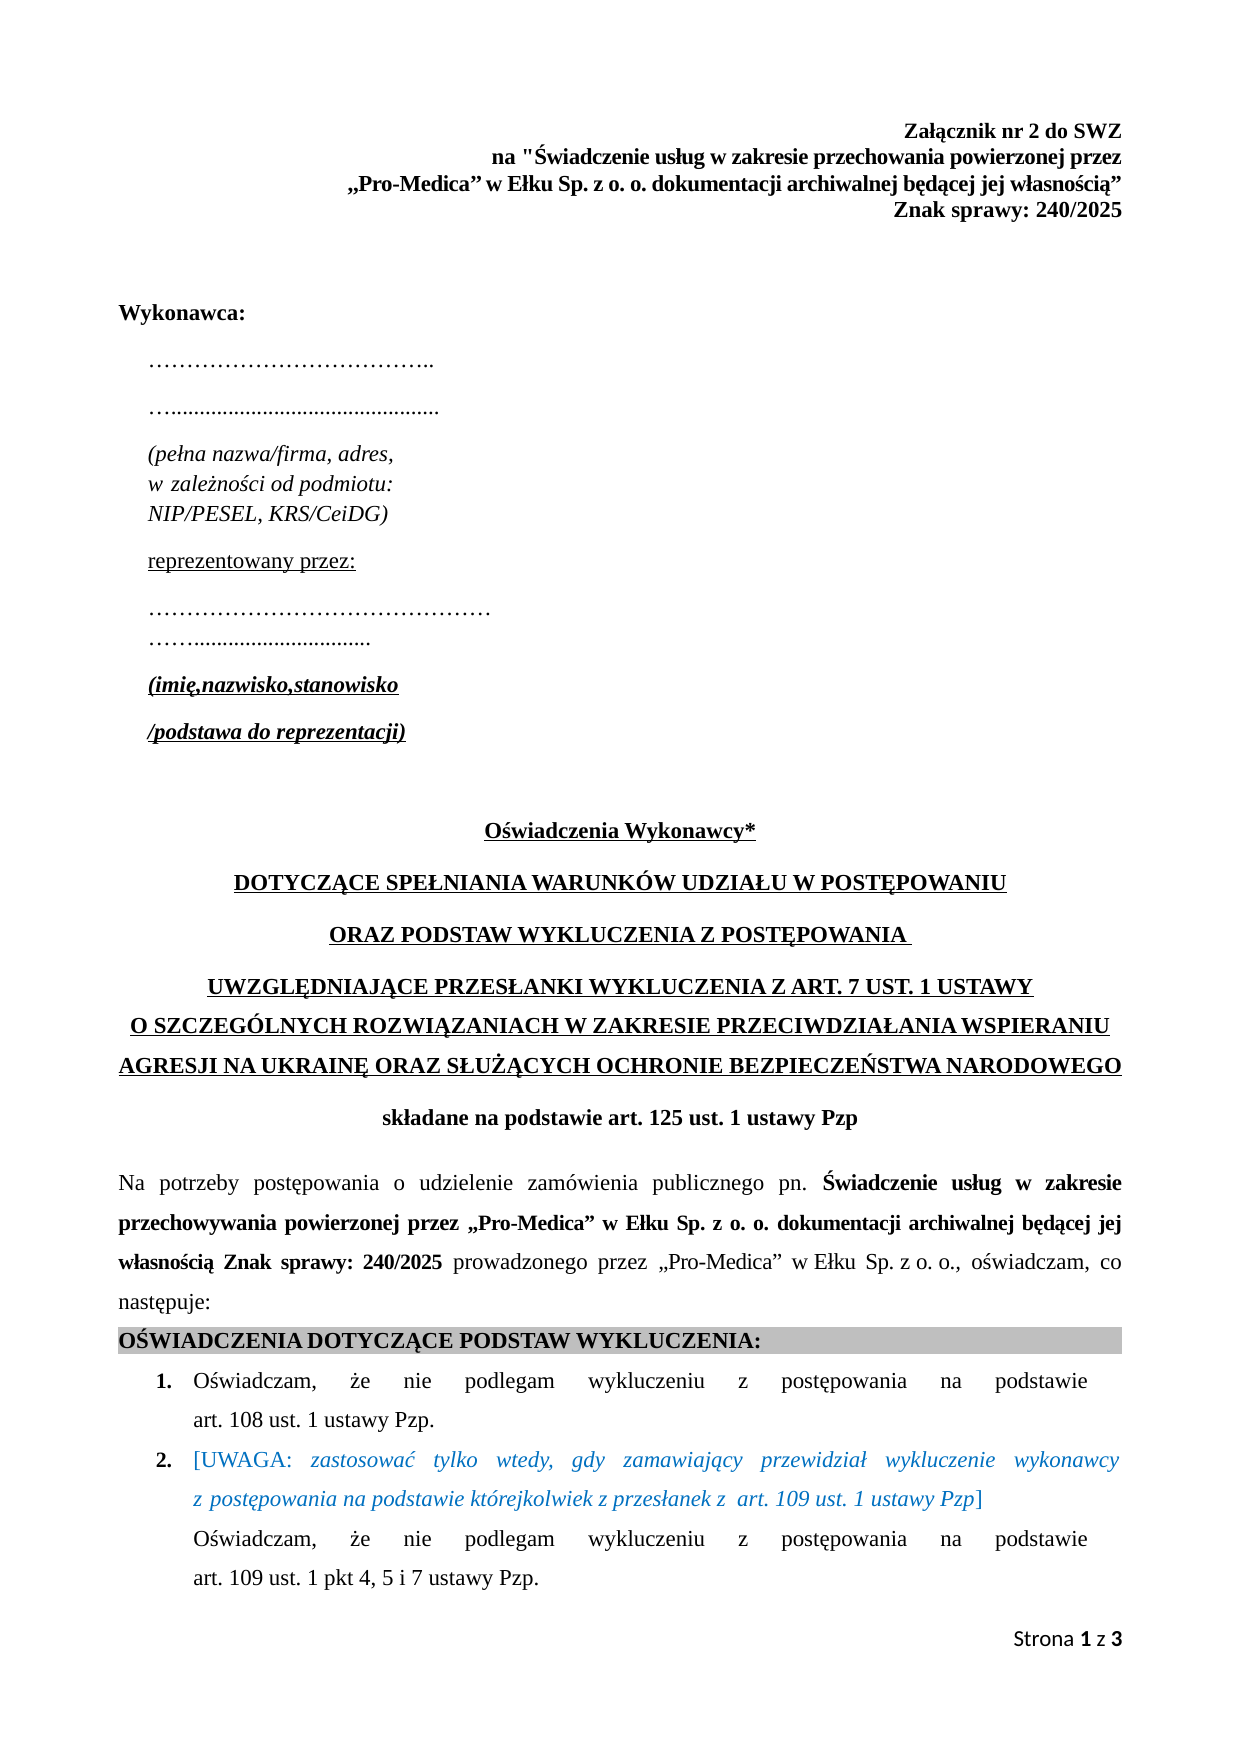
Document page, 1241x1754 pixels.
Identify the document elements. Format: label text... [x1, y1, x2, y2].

text DOTYCZĄCE SPEŁNIANIA WARUNKÓW UDZIAŁU W POSTĘPOWANIU [118, 869, 1122, 895]
text (pełna nazwa/firma, adres, w zależności od podmiotu: NIP/PESEL, KRS/CeiDG) [148, 440, 502, 527]
text Znak sprawy: 240/2025 [118, 196, 1122, 222]
text /podstawa do reprezentacji) [148, 718, 502, 744]
text Wykonawca: [118, 299, 1122, 326]
text UWZGLĘDNIAJĄCE PRZESŁANKI WYKLUCZENIA Z ART. 7 UST. 1 USTAWY o szczególnych rozwiązaniach w zakresie przeciwdziałania wspieraniu agresji na Ukrainę oraz służących ochronie bezpieczeństwa narodowego [118, 973, 1122, 1075]
text OŚWIADCZENIA DOTYCZĄCE PODSTAW WYKLUCZENIA: [118, 1327, 1122, 1354]
text Na potrzeby postępowania o udzielenie zamówienia publicznego pn. Świadczenie usług w zakresie przechowywania powierzonej przez „Pro-Medica” w Ełku Sp. z o. o. dokumentacji archiwalnej będącej jej własnością Znak sprawy: 240/2025 prowadzonego przez „Pro-Medica” w Ełku Sp. z o. o., oświadczam, co następuje: [118, 1169, 1122, 1314]
text ……………………………….. [148, 346, 502, 372]
text ……………………………………………............................... [148, 594, 502, 651]
text …............................................... [148, 393, 502, 419]
text składane na podstawie art. 125 ust. 1 ustawy Pzp [118, 1104, 1122, 1130]
list Oświadczam, że nie podlegam wykluczeniu z postępowania na podstawie art. 109 ust. 1 pkt 4, 5 i 7 ustawy Pzp. [193, 1525, 1122, 1591]
text ORAZ PODSTAW WYKLUCZENIA Z POSTĘPOWANIA [118, 921, 1122, 947]
text Załącznik nr 2 do SWZ [118, 118, 1122, 143]
text Oświadczenia Wykonawcy* [118, 817, 1122, 843]
text (imię,nazwisko,stanowisko [148, 671, 502, 697]
list [UWAGA: zastosować tylko wtedy, gdy zamawiający przewidział wykluczenie wykonawcy z postępowania na podstawie którejkolwiek z przesłanek z art. 109 ust. 1 ustawy Pzp] [156, 1446, 1122, 1512]
text na "Świadczenie usług w zakresie przechowania powierzonej przez [118, 143, 1122, 170]
list Oświadczam, że nie podlegam wykluczeniu z postępowania na podstawie art. 108 ust. 1 ustawy Pzp. [156, 1367, 1122, 1433]
text ,,Pro-Medica’’ w Ełku Sp. z o. o. dokumentacji archiwalnej będącej jej własnością” [118, 170, 1122, 196]
text reprezentowany przez: [118, 547, 1122, 573]
